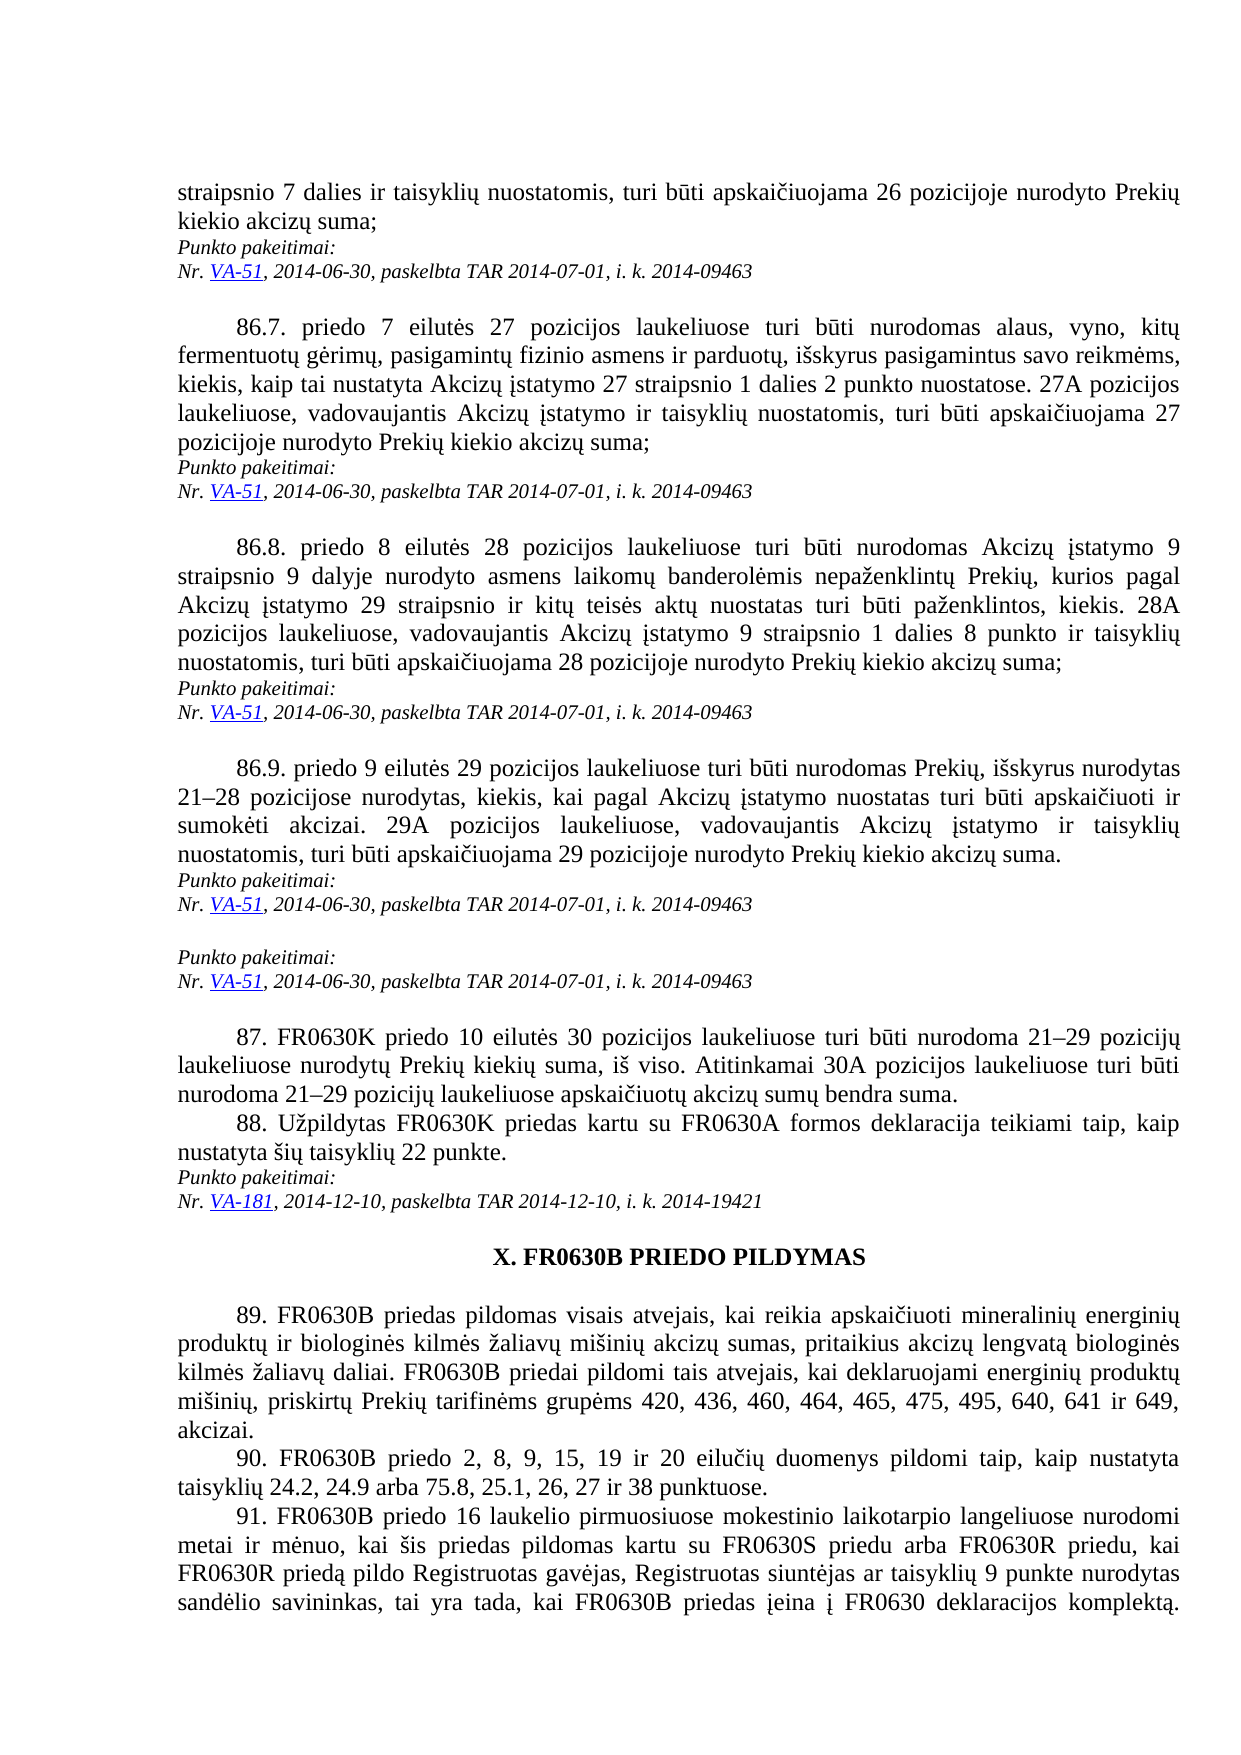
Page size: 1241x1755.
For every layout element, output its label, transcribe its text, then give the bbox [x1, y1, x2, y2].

text Nr. VA-51, 2014-06-30, paskelbta TAR 2014-07-01, i. k. 2014-09463 [177, 969, 1181, 993]
text Punkto pakeitimai: [177, 1165, 1181, 1189]
text Punkto pakeitimai: [177, 868, 1181, 892]
text 87. FR0630K priedo 10 eilutės 30 pozicijos laukeliuose turi būti nurodoma 21–29 pozicijų laukeliuose nurodytų Prekių kiekių suma, iš viso. Atitinkamai 30A pozicijos laukeliuose turi būti nurodoma 21–29 pozicijų laukeliuose apskaičiuotų akcizų sumų bendra suma. [177, 1022, 1181, 1108]
text Punkto pakeitimai: [177, 945, 1181, 969]
text Punkto pakeitimai: [177, 455, 1181, 479]
text 91. FR0630B priedo 16 laukelio pirmuosiuose mokestinio laikotarpio langeliuose nurodomi metai ir mėnuo, kai šis priedas pildomas kartu su FR0630S priedu arba FR0630R priedu, kai FR0630R priedą pildo Registruotas gavėjas, Registruotas siuntėjas ar taisyklių 9 punkte nurodytas sandėlio savininkas, tai yra tada, kai FR0630B priedas įeina į FR0630 deklaracijos komplektą. [177, 1501, 1181, 1616]
text 86.9. priedo 9 eilutės 29 pozicijos laukeliuose turi būti nurodomas Prekių, išskyrus nurodytas 21–28 pozicijose nurodytas, kiekis, kai pagal Akcizų įstatymo nuostatas turi būti apskaičiuoti ir sumokėti akcizai. 29A pozicijos laukeliuose, vadovaujantis Akcizų įstatymo ir taisyklių nuostatomis, turi būti apskaičiuojama 29 pozicijoje nurodyto Prekių kiekio akcizų suma. [177, 753, 1181, 868]
text Nr. VA-51, 2014-06-30, paskelbta TAR 2014-07-01, i. k. 2014-09463 [177, 700, 1181, 724]
text Nr. VA-181, 2014-12-10, paskelbta TAR 2014-12-10, i. k. 2014-19421 [177, 1189, 1181, 1213]
text straipsnio 7 dalies ir taisyklių nuostatomis, turi būti apskaičiuojama 26 pozicijoje nurodyto Prekių kiekio akcizų suma; [177, 177, 1181, 235]
text X. FR0630B PRIEDO PILDYMAS [177, 1242, 1181, 1271]
text 89. FR0630B priedas pildomas visais atvejais, kai reikia apskaičiuoti mineralinių energinių produktų ir biologinės kilmės žaliavų mišinių akcizų sumas, pritaikius akcizų lengvatą biologinės kilmės žaliavų daliai. FR0630B priedai pildomi tais atvejais, kai deklaruojami energinių produktų mišinių, priskirtų Prekių tarifinėms grupėms 420, 436, 460, 464, 465, 475, 495, 640, 641 ir 649, akcizai. [177, 1300, 1181, 1443]
text 86.7. priedo 7 eilutės 27 pozicijos laukeliuose turi būti nurodomas alaus, vyno, kitų fermentuotų gėrimų, pasigamintų fizinio asmens ir parduotų, išskyrus pasigamintus savo reikmėms, kiekis, kaip tai nustatyta Akcizų įstatymo 27 straipsnio 1 dalies 2 punkto nuostatose. 27A pozicijos laukeliuose, vadovaujantis Akcizų įstatymo ir taisyklių nuostatomis, turi būti apskaičiuojama 27 pozicijoje nurodyto Prekių kiekio akcizų suma; [177, 312, 1181, 455]
text 86.8. priedo 8 eilutės 28 pozicijos laukeliuose turi būti nurodomas Akcizų įstatymo 9 straipsnio 9 dalyje nurodyto asmens laikomų banderolėmis nepaženklintų Prekių, kurios pagal Akcizų įstatymo 29 straipsnio ir kitų teisės aktų nuostatas turi būti paženklintos, kiekis. 28A pozicijos laukeliuose, vadovaujantis Akcizų įstatymo 9 straipsnio 1 dalies 8 punkto ir taisyklių nuostatomis, turi būti apskaičiuojama 28 pozicijoje nurodyto Prekių kiekio akcizų suma; [177, 532, 1181, 676]
text Nr. VA-51, 2014-06-30, paskelbta TAR 2014-07-01, i. k. 2014-09463 [177, 259, 1181, 283]
text 88. Užpildytas FR0630K priedas kartu su FR0630A formos deklaracija teikiami taip, kaip nustatyta šių taisyklių 22 punkte. [177, 1108, 1181, 1165]
text Nr. VA-51, 2014-06-30, paskelbta TAR 2014-07-01, i. k. 2014-09463 [177, 892, 1181, 916]
text 90. FR0630B priedo 2, 8, 9, 15, 19 ir 20 eilučių duomenys pildomi taip, kaip nustatyta taisyklių 24.2, 24.9 arba 75.8, 25.1, 26, 27 ir 38 punktuose. [177, 1443, 1181, 1501]
text Nr. VA-51, 2014-06-30, paskelbta TAR 2014-07-01, i. k. 2014-09463 [177, 479, 1181, 503]
text Punkto pakeitimai: [177, 235, 1181, 259]
text Punkto pakeitimai: [177, 676, 1181, 700]
